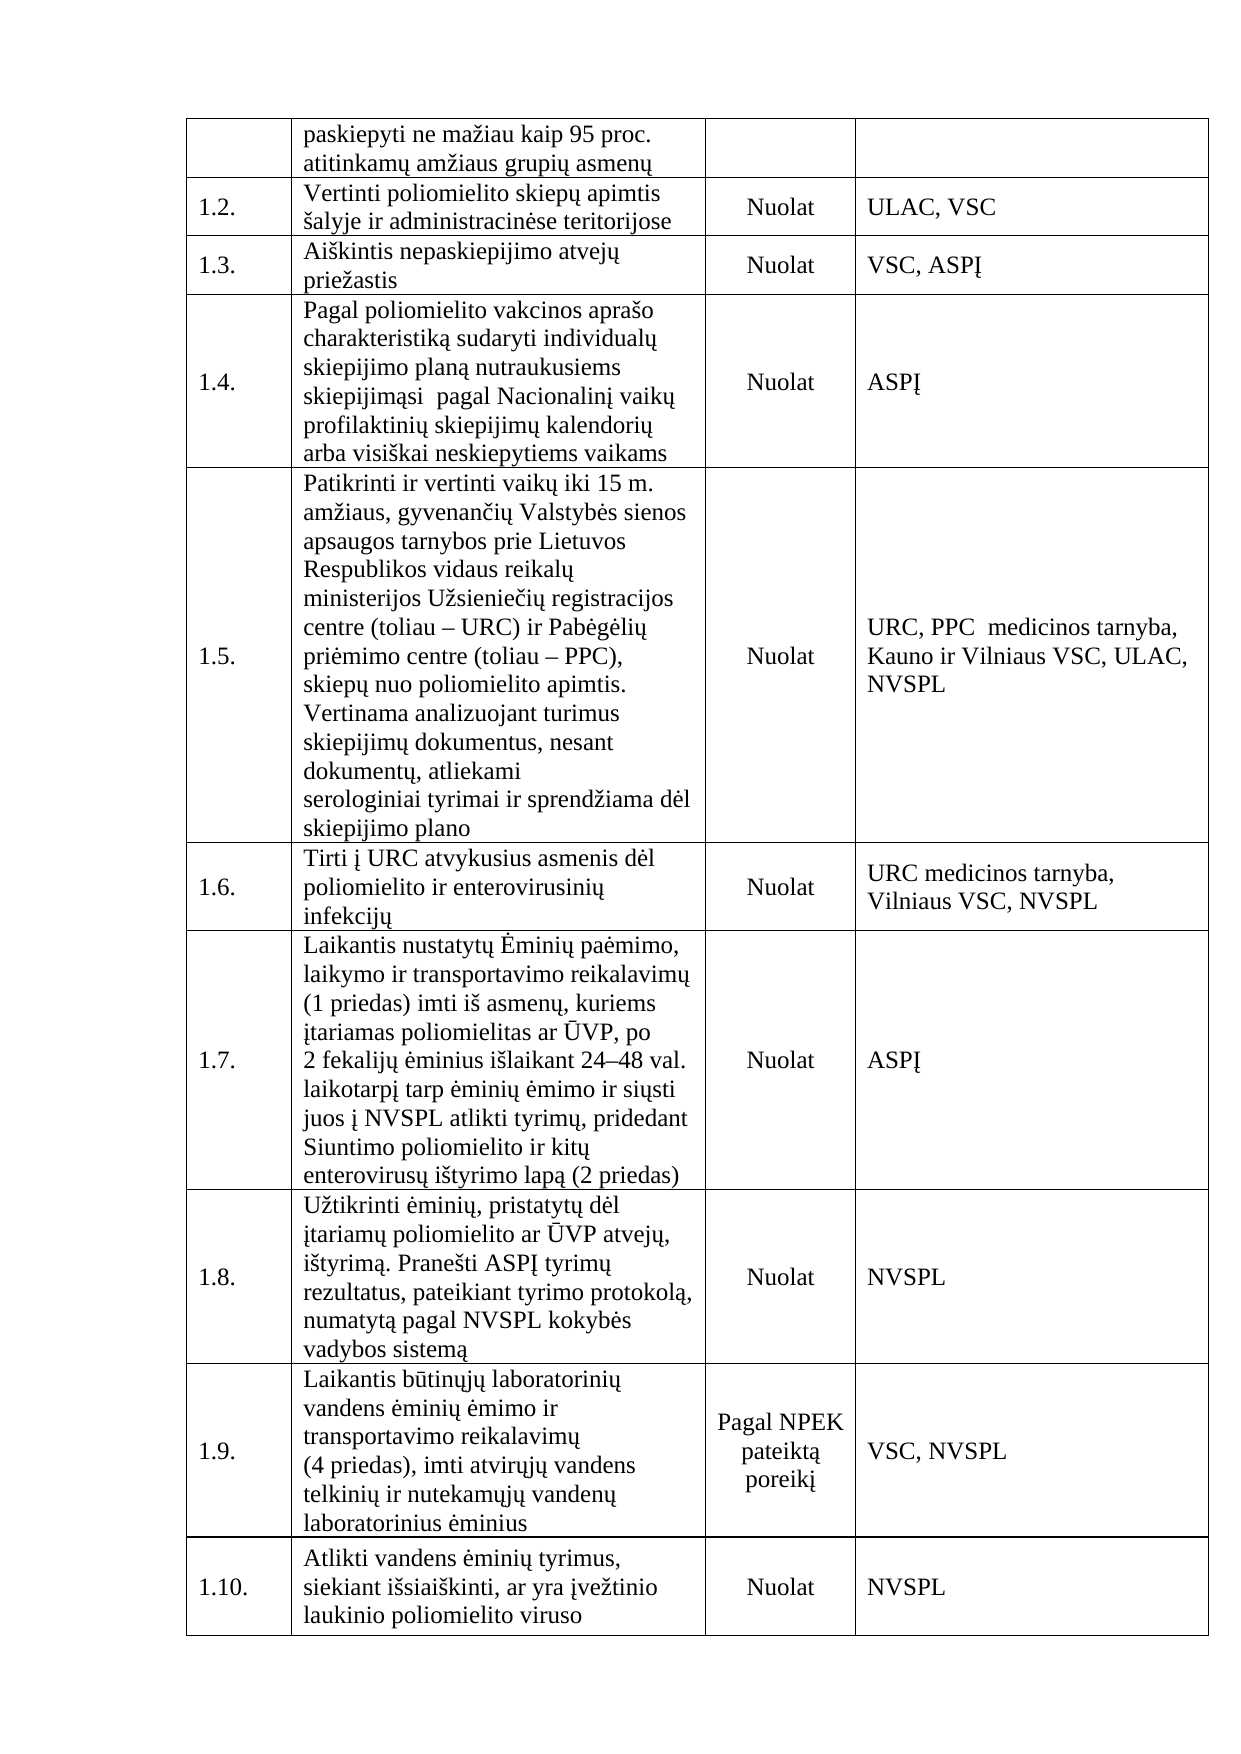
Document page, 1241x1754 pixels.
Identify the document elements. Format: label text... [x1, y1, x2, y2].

table_cell Patikrinti ir vertinti vaikų iki 15 m. amžiaus, gyvenančių Valstybės sienos apsaugos tarnybos prie Lietuvos Respublikos vidaus reikalų ministerijos Užsieniečių registracijos centre (toliau – URC) ir Pabėgėlių priėmimo centre (toliau – PPC), skiepų nuo poliomielito apimtis. Vertinama analizuojant turimus skiepijimų dokumentus, nesant dokumentų, atliekami serologiniai tyrimai ir sprendžiama dėl skiepijimo plano [292, 468, 705, 842]
table_cell [706, 119, 855, 177]
table_cell Aiškintis nepaskiepijimo atvejų priežastis [292, 236, 705, 294]
table_cell [856, 119, 1208, 177]
table_cell Pagal poliomielito vakcinos aprašo charakteristiką sudaryti individualų skiepijimo planą nutraukusiems skiepijimąsi pagal Nacionalinį vaikų profilaktinių skiepijimų kalendorių arba visiškai neskiepytiems vaikams [292, 295, 705, 467]
table_cell Vertinti poliomielito skiepų apimtis šalyje ir administracinėse teritorijose [292, 178, 705, 235]
table_cell Pagal NPEK pateiktą poreikį [706, 1364, 855, 1536]
table_cell NVSPL [856, 1190, 1208, 1363]
table_cell Laikantis būtinųjų laboratorinių vandens ėminių ėmimo ir transportavimo reikalavimų (4 priedas), imti atvirųjų vandens telkinių ir nutekamųjų vandenų laboratorinius ėminius [292, 1364, 705, 1536]
table_cell ULAC, VSC [856, 178, 1208, 235]
table_cell Nuolat [706, 468, 855, 842]
table_cell 1.2. [187, 178, 291, 235]
table_cell Užtikrinti ėminių, pristatytų dėl įtariamų poliomielito ar ŪVP atvejų, ištyrimą. Pranešti ASPĮ tyrimų rezultatus, pateikiant tyrimo protokolą, numatytą pagal NVSPL kokybės vadybos sistemą [292, 1190, 705, 1363]
table_cell Nuolat [706, 178, 855, 235]
table_cell 1.3. [187, 236, 291, 294]
table_cell 1.6. [187, 843, 291, 929]
table_cell 1.8. [187, 1190, 291, 1363]
table_cell URC, PPC medicinos tarnyba, Kauno ir Vilniaus VSC, ULAC, NVSPL [856, 468, 1208, 842]
table_cell VSC, ASPĮ [856, 236, 1208, 294]
table_cell 1.10. [187, 1538, 291, 1635]
table_cell Nuolat [706, 1538, 855, 1635]
table_cell ASPĮ [856, 295, 1208, 467]
table_cell NVSPL [856, 1538, 1208, 1635]
table_cell Nuolat [706, 295, 855, 467]
table_cell 1.4. [187, 295, 291, 467]
table_cell Nuolat [706, 236, 855, 294]
table_cell Tirti į URC atvykusius asmenis dėl poliomielito ir enterovirusinių infekcijų [292, 843, 705, 929]
table_cell 1.7. [187, 931, 291, 1189]
table_cell paskiepyti ne mažiau kaip 95 proc. atitinkamų amžiaus grupių asmenų [292, 119, 705, 177]
table_cell Nuolat [706, 931, 855, 1189]
table_cell ASPĮ [856, 931, 1208, 1189]
table_cell URC medicinos tarnyba, Vilniaus VSC, NVSPL [856, 843, 1208, 929]
table_cell 1.5. [187, 468, 291, 842]
table_cell [187, 119, 291, 177]
table_cell Nuolat [706, 843, 855, 929]
table_cell Atlikti vandens ėminių tyrimus, siekiant išsiaiškinti, ar yra įvežtinio laukinio poliomielito viruso [292, 1538, 705, 1635]
table_cell 1.9. [187, 1364, 291, 1536]
table_cell VSC, NVSPL [856, 1364, 1208, 1536]
table_cell Laikantis nustatytų Ėminių paėmimo, laikymo ir transportavimo reikalavimų (1 priedas) imti iš asmenų, kuriems įtariamas poliomielitas ar ŪVP, po 2 fekalijų ėminius išlaikant 24–48 val. laikotarpį tarp ėminių ėmimo ir siųsti juos į NVSPL atlikti tyrimų, pridedant Siuntimo poliomielito ir kitų enterovirusų ištyrimo lapą (2 priedas) [292, 931, 705, 1189]
table_cell Nuolat [706, 1190, 855, 1363]
